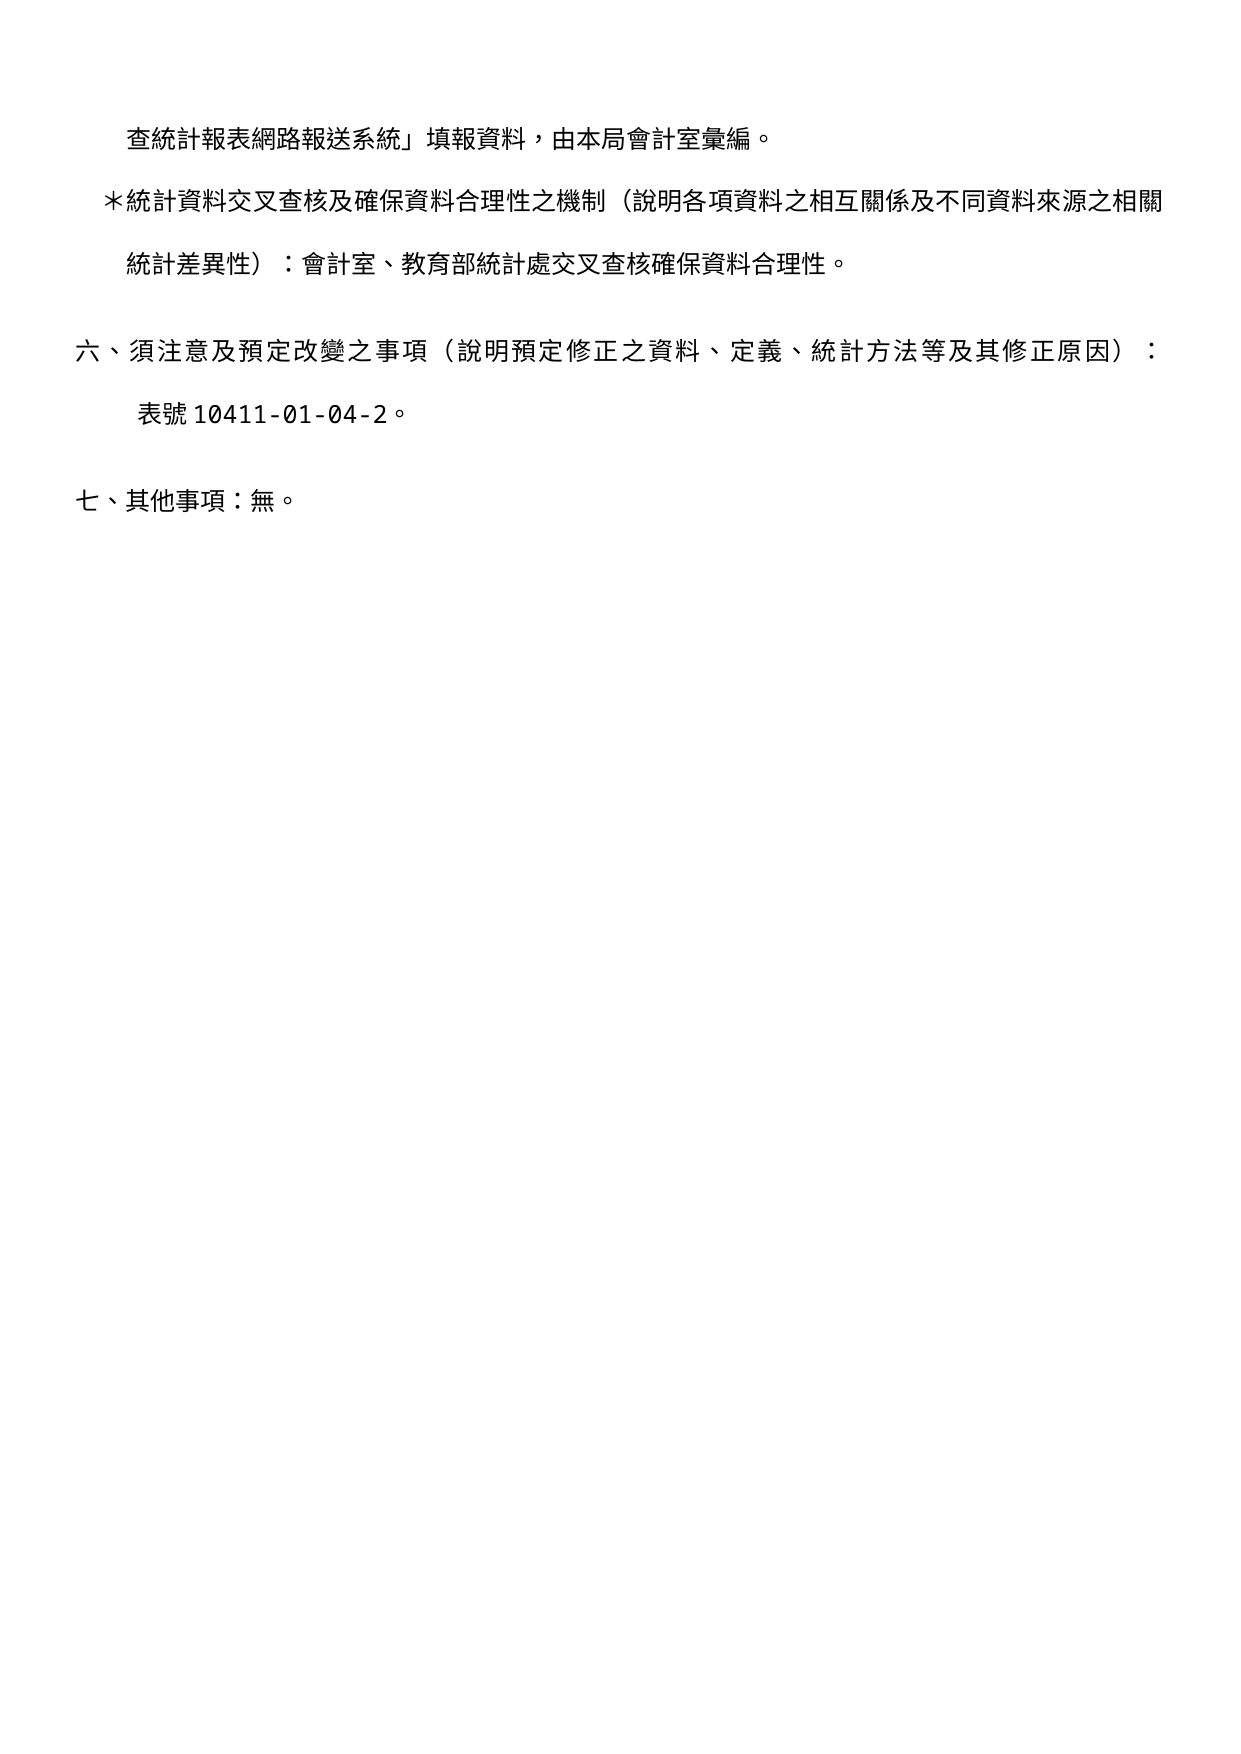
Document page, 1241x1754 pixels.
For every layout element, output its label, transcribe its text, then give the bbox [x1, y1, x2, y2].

text ＊統計資料交叉查核及確保資料合理性之機制（說明各項資料之相互關係及不同資料來源之相關統計差異性）：會計室、教育部統計處交叉查核確保資料合理性。 [101, 158, 1165, 283]
text 七、其他事項：無。 [75, 458, 1165, 521]
text 六、須注意及預定改變之事項（說明預定修正之資料、定義、統計方法等及其修正原因）： 表號10411-01-04-2。 [75, 308, 1165, 433]
text 查統計報表網路報送系統」填報資料，由本局會計室彙編。 [101, 96, 1165, 158]
